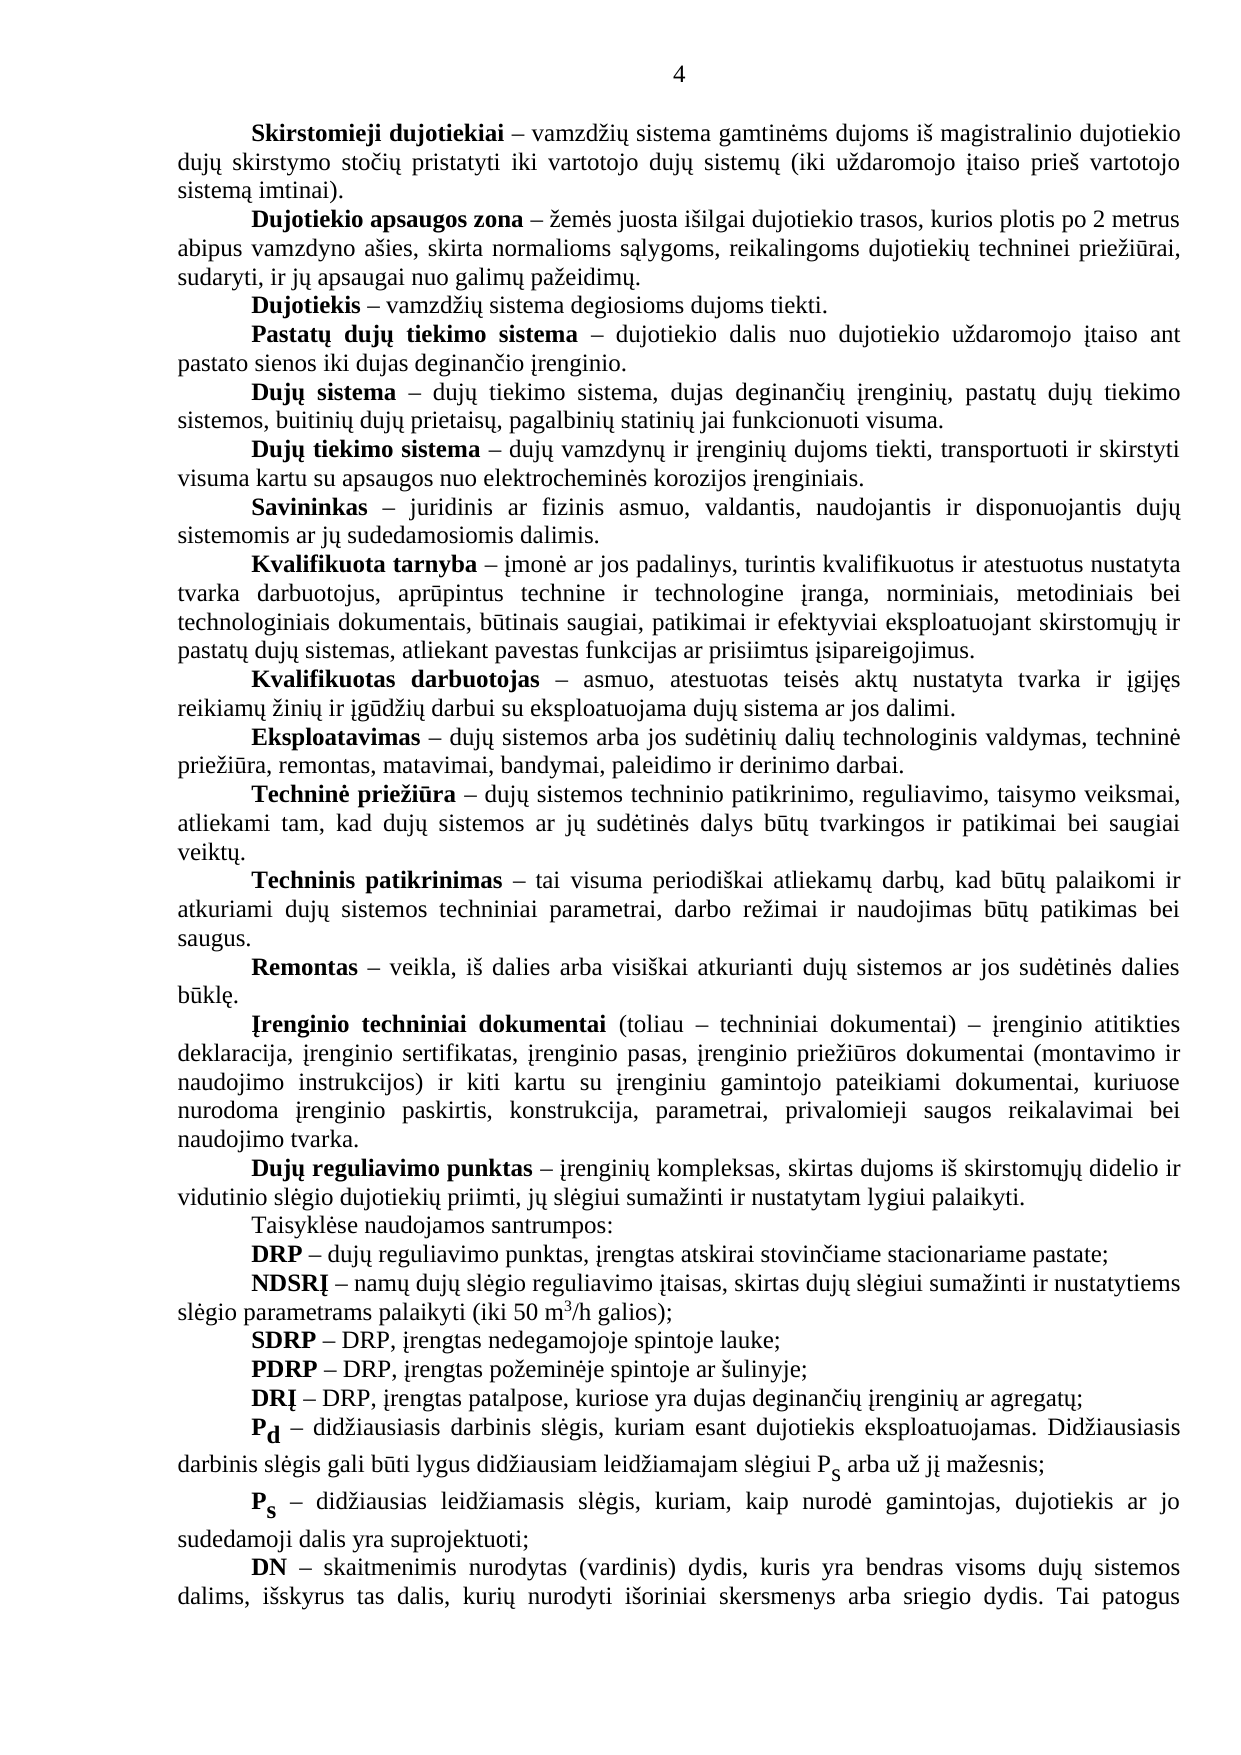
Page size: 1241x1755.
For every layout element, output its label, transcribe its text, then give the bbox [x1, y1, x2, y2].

text NDSRĮ – namų dujų slėgio reguliavimo įtaisas, skirtas dujų slėgiui sumažinti ir nustatytiems slėgio parametrams palaikyti (iki 50 m3/h galios); [177, 1268, 1181, 1326]
text Kvalifikuota tarnyba – įmonė ar jos padalinys, turintis kvalifikuotus ir atestuotus nustatyta tvarka darbuotojus, aprūpintus technine ir technologine įranga, norminiais, metodiniais bei technologiniais dokumentais, būtinais saugiai, patikimai ir efektyviai eksploatuojant skirstomųjų ir pastatų dujų sistemas, atliekant pavestas funkcijas ar prisiimtus įsipareigojimus. [177, 549, 1181, 664]
text Taisyklėse naudojamos santrumpos: [177, 1211, 1181, 1239]
text DRP – dujų reguliavimo punktas, įrengtas atskirai stovinčiame stacionariame pastate; [177, 1239, 1181, 1268]
text DN – skaitmenimis nurodytas (vardinis) dydis, kuris yra bendras visoms dujų sistemos dalims, išskyrus tas dalis, kurių nurodyti išoriniai skersmenys arba sriegio dydis. Tai patogus [177, 1552, 1181, 1610]
text Techninė priežiūra – dujų sistemos techninio patikrinimo, reguliavimo, taisymo veiksmai, atliekami tam, kad dujų sistemos ar jų sudėtinės dalys būtų tvarkingos ir patikimai bei saugiai veiktų. [177, 779, 1181, 866]
text Dujotiekis – vamzdžių sistema degiosioms dujoms tiekti. [177, 291, 1181, 319]
text Techninis patikrinimas – tai visuma periodiškai atliekamų darbų, kad būtų palaikomi ir atkuriami dujų sistemos techniniai parametrai, darbo režimai ir naudojimas būtų patikimas bei saugus. [177, 866, 1181, 952]
text Pastatų dujų tiekimo sistema – dujotiekio dalis nuo dujotiekio uždaromojo įtaiso ant pastato sienos iki dujas deginančio įrenginio. [177, 319, 1181, 377]
text DRĮ – DRP, įrengtas patalpose, kuriose yra dujas deginančių įrenginių ar agregatų; [177, 1383, 1181, 1412]
text Įrenginio techniniai dokumentai (toliau – techniniai dokumentai) – įrenginio atitikties deklaracija, įrenginio sertifikatas, įrenginio pasas, įrenginio priežiūros dokumentai (montavimo ir naudojimo instrukcijos) ir kiti kartu su įrenginiu gamintojo pateikiami dokumentai, kuriuose nurodoma įrenginio paskirtis, konstrukcija, parametrai, privalomieji saugos reikalavimai bei naudojimo tvarka. [177, 1009, 1181, 1153]
text PDRP – DRP, įrengtas požeminėje spintoje ar šulinyje; [177, 1354, 1181, 1383]
text Remontas – veikla, iš dalies arba visiškai atkurianti dujų sistemos ar jos sudėtinės dalies būklę. [177, 952, 1181, 1009]
text Pd – didžiausiasis darbinis slėgis, kuriam esant dujotiekis eksploatuojamas. Didžiausiasis darbinis slėgis gali būti lygus didžiausiam leidžiamajam slėgiui Ps arba už jį mažesnis; [177, 1412, 1181, 1486]
text Skirstomieji dujotiekiai – vamzdžių sistema gamtinėms dujoms iš magistralinio dujotiekio dujų skirstymo stočių pristatyti iki vartotojo dujų sistemų (iki uždaromojo įtaiso prieš vartotojo sistemą imtinai). [177, 118, 1181, 204]
text Dujų reguliavimo punktas – įrenginių kompleksas, skirtas dujoms iš skirstomųjų didelio ir vidutinio slėgio dujotiekių priimti, jų slėgiui sumažinti ir nustatytam lygiui palaikyti. [177, 1153, 1181, 1211]
text Eksploatavimas – dujų sistemos arba jos sudėtinių dalių technologinis valdymas, techninė priežiūra, remontas, matavimai, bandymai, paleidimo ir derinimo darbai. [177, 722, 1181, 779]
text Savininkas – juridinis ar fizinis asmuo, valdantis, naudojantis ir disponuojantis dujų sistemomis ar jų sudedamosiomis dalimis. [177, 492, 1181, 549]
text Ps – didžiausias leidžiamasis slėgis, kuriam, kaip nurodė gamintojas, dujotiekis ar jo sudedamoji dalis yra suprojektuoti; [177, 1486, 1181, 1552]
text Dujų sistema – dujų tiekimo sistema, dujas deginančių įrenginių, pastatų dujų tiekimo sistemos, buitinių dujų prietaisų, pagalbinių statinių jai funkcionuoti visuma. [177, 377, 1181, 434]
text Dujotiekio apsaugos zona – žemės juosta išilgai dujotiekio trasos, kurios plotis po 2 metrus abipus vamzdyno ašies, skirta normalioms sąlygoms, reikalingoms dujotiekių techninei priežiūrai, sudaryti, ir jų apsaugai nuo galimų pažeidimų. [177, 204, 1181, 291]
text Kvalifikuotas darbuotojas – asmuo, atestuotas teisės aktų nustatyta tvarka ir įgijęs reikiamų žinių ir įgūdžių darbui su eksploatuojama dujų sistema ar jos dalimi. [177, 664, 1181, 722]
text SDRP – DRP, įrengtas nedegamojoje spintoje lauke; [177, 1326, 1181, 1354]
text Dujų tiekimo sistema – dujų vamzdynų ir įrenginių dujoms tiekti, transportuoti ir skirstyti visuma kartu su apsaugos nuo elektrocheminės korozijos įrenginiais. [177, 434, 1181, 492]
